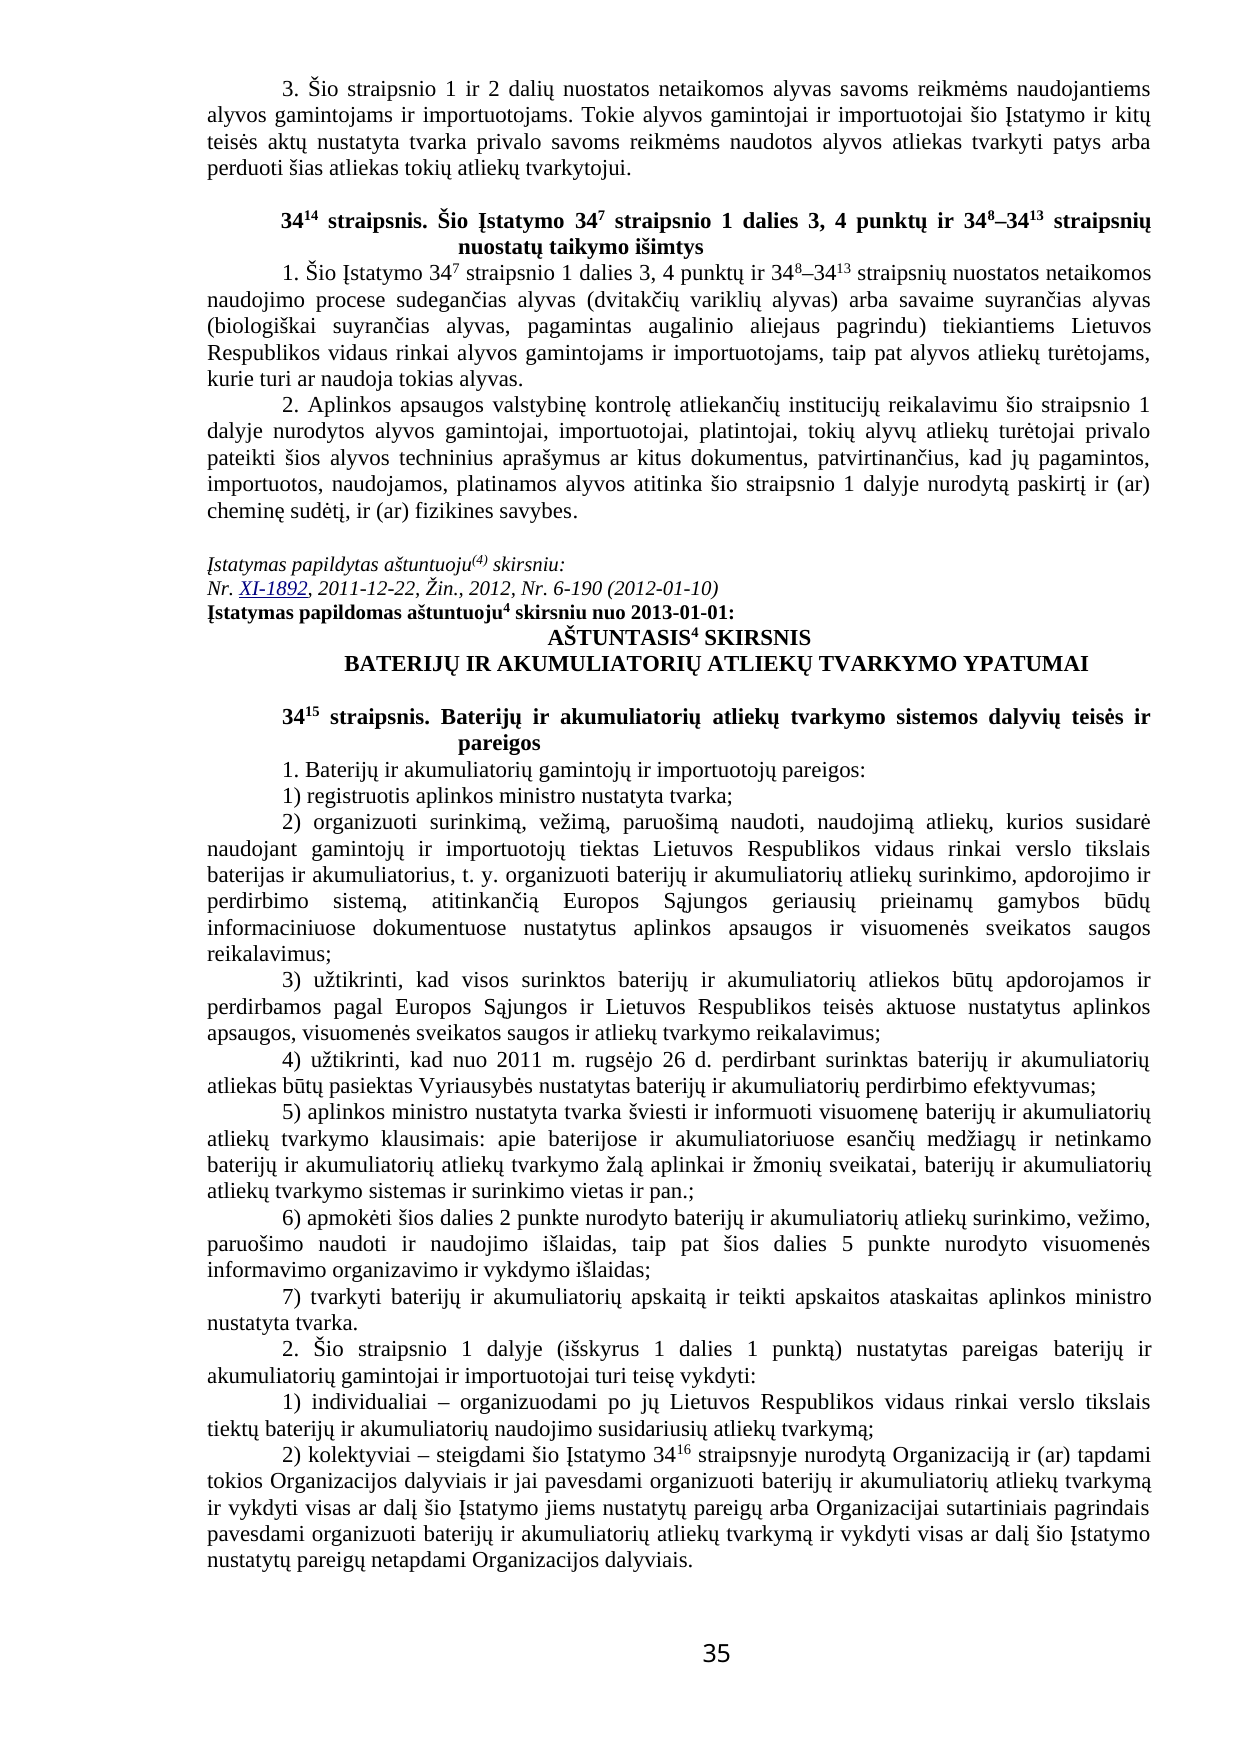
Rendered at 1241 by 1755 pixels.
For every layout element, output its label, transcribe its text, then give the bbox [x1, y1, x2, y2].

text 7) tvarkyti baterijų ir akumuliatorių apskaitą ir teikti apskaitos ataskaitas aplinkos ministro nustatyta tvarka. [207, 1283, 1152, 1336]
text Įstatymas papildomas aštuntuoju4 skirsniu nuo 2013-01-01: [207, 600, 1152, 624]
text 2) organizuoti surinkimą, vežimą, paruošimą naudoti, naudojimą atliekų, kurios susidarė naudojant gamintojų ir importuotojų tiektas Lietuvos Respublikos vidaus rinkai verslo tikslais baterijas ir akumuliatorius, t. y. organizuoti baterijų ir akumuliatorių atliekų surinkimo, apdorojimo ir perdirbimo sistemą, atitinkančią Europos Sąjungos geriausių prieinamų gamybos būdų informaciniuose dokumentuose nustatytus aplinkos apsaugos ir visuomenės sveikatos saugos reikalavimus; [207, 808, 1152, 967]
text 1. Šio Įstatymo 347 straipsnio 1 dalies 3, 4 punktų ir 348–3413 straipsnių nuostatos netaikomos naudojimo procese sudegančias alyvas (dvitakčių variklių alyvas) arba savaime suyrančias alyvas (biologiškai suyrančias alyvas, pagamintas augalinio aliejaus pagrindu) tiekiantiems Lietuvos Respublikos vidaus rinkai alyvos gamintojams ir importuotojams, taip pat alyvos atliekų turėtojams, kurie turi ar naudoja tokias alyvas. [207, 259, 1152, 391]
text Įstatymas papildytas aštuntuoju(4) skirsniu: [207, 552, 1152, 576]
text 2. Šio straipsnio 1 dalyje (išskyrus 1 dalies 1 punktą) nustatytas pareigas baterijų ir akumuliatorių gamintojai ir importuotojai turi teisę vykdyti: [207, 1336, 1152, 1388]
text 1) individualiai – organizuodami po jų Lietuvos Respublikos vidaus rinkai verslo tikslais tiektų baterijų ir akumuliatorių naudojimo susidariusių atliekų tvarkymą; [207, 1388, 1152, 1441]
text 2) kolektyviai – steigdami šio Įstatymo 3416 straipsnyje nurodytą Organizaciją ir (ar) tapdami tokios Organizacijos dalyviais ir jai pavesdami organizuoti baterijų ir akumuliatorių atliekų tvarkymą ir vykdyti visas ar dalį šio Įstatymo jiems nustatytų pareigų arba Organizacijai sutartiniais pagrindais pavesdami organizuoti baterijų ir akumuliatorių atliekų tvarkymą ir vykdyti visas ar dalį šio Įstatymo nustatytų pareigų netapdami Organizacijos dalyviais. [207, 1441, 1152, 1573]
text 3415 straipsnis. Baterijų ir akumuliatorių atliekų tvarkymo sistemos dalyvių teisės ir pareigos [282, 703, 1152, 756]
text 6) apmokėti šios dalies 2 punkte nurodyto baterijų ir akumuliatorių atliekų surinkimo, vežimo, paruošimo naudoti ir naudojimo išlaidas, taip pat šios dalies 5 punkte nurodyto visuomenės informavimo organizavimo ir vykdymo išlaidas; [207, 1204, 1152, 1283]
text AŠTUNTASIS4 SKIRSNIS [207, 624, 1152, 650]
text BATERIJŲ IR AKUMULIATORIŲ ATLIEKŲ TVARKYMO YPATUMAI [207, 650, 1152, 677]
text 2. Aplinkos apsaugos valstybinę kontrolę atliekančių institucijų reikalavimu šio straipsnio 1 dalyje nurodytos alyvos gamintojai, importuotojai, platintojai, tokių alyvų atliekų turėtojai privalo pateikti šios alyvos techninius aprašymus ar kitus dokumentus, patvirtinančius, kad jų pagamintos, importuotos, naudojamos, platinamos alyvos atitinka šio straipsnio 1 dalyje nurodytą paskirtį ir (ar) cheminę sudėtį, ir (ar) fizikines savybes. [207, 391, 1152, 523]
text 5) aplinkos ministro nustatyta tvarka šviesti ir informuoti visuomenę baterijų ir akumuliatorių atliekų tvarkymo klausimais: apie baterijose ir akumuliatoriuose esančių medžiagų ir netinkamo baterijų ir akumuliatorių atliekų tvarkymo žalą aplinkai ir žmonių sveikatai, baterijų ir akumuliatorių atliekų tvarkymo sistemas ir surinkimo vietas ir pan.; [207, 1098, 1152, 1204]
text 3. Šio straipsnio 1 ir 2 dalių nuostatos netaikomos alyvas savoms reikmėms naudojantiems alyvos gamintojams ir importuotojams. Tokie alyvos gamintojai ir importuotojai šio Įstatymo ir kitų teisės aktų nustatyta tvarka privalo savoms reikmėms naudotos alyvos atliekas tvarkyti patys arba perduoti šias atliekas tokių atliekų tvarkytojui. [207, 75, 1152, 180]
text Nr. XI-1892, 2011-12-22, Žin., 2012, Nr. 6-190 (2012-01-10) [207, 576, 1152, 600]
text 1. Baterijų ir akumuliatorių gamintojų ir importuotojų pareigos: [207, 756, 1152, 782]
text 4) užtikrinti, kad nuo 2011 m. rugsėjo 26 d. perdirbant surinktas baterijų ir akumuliatorių atliekas būtų pasiektas Vyriausybės nustatytas baterijų ir akumuliatorių perdirbimo efektyvumas; [207, 1046, 1152, 1098]
text 1) registruotis aplinkos ministro nustatyta tvarka; [207, 782, 1152, 808]
text 3414 straipsnis. Šio Įstatymo 347 straipsnio 1 dalies 3, 4 punktų ir 348–3413 straipsnių nuostatų taikymo išimtys [281, 207, 1152, 259]
text 3) užtikrinti, kad visos surinktos baterijų ir akumuliatorių atliekos būtų apdorojamos ir perdirbamos pagal Europos Sąjungos ir Lietuvos Respublikos teisės aktuose nustatytus aplinkos apsaugos, visuomenės sveikatos saugos ir atliekų tvarkymo reikalavimus; [207, 967, 1152, 1046]
